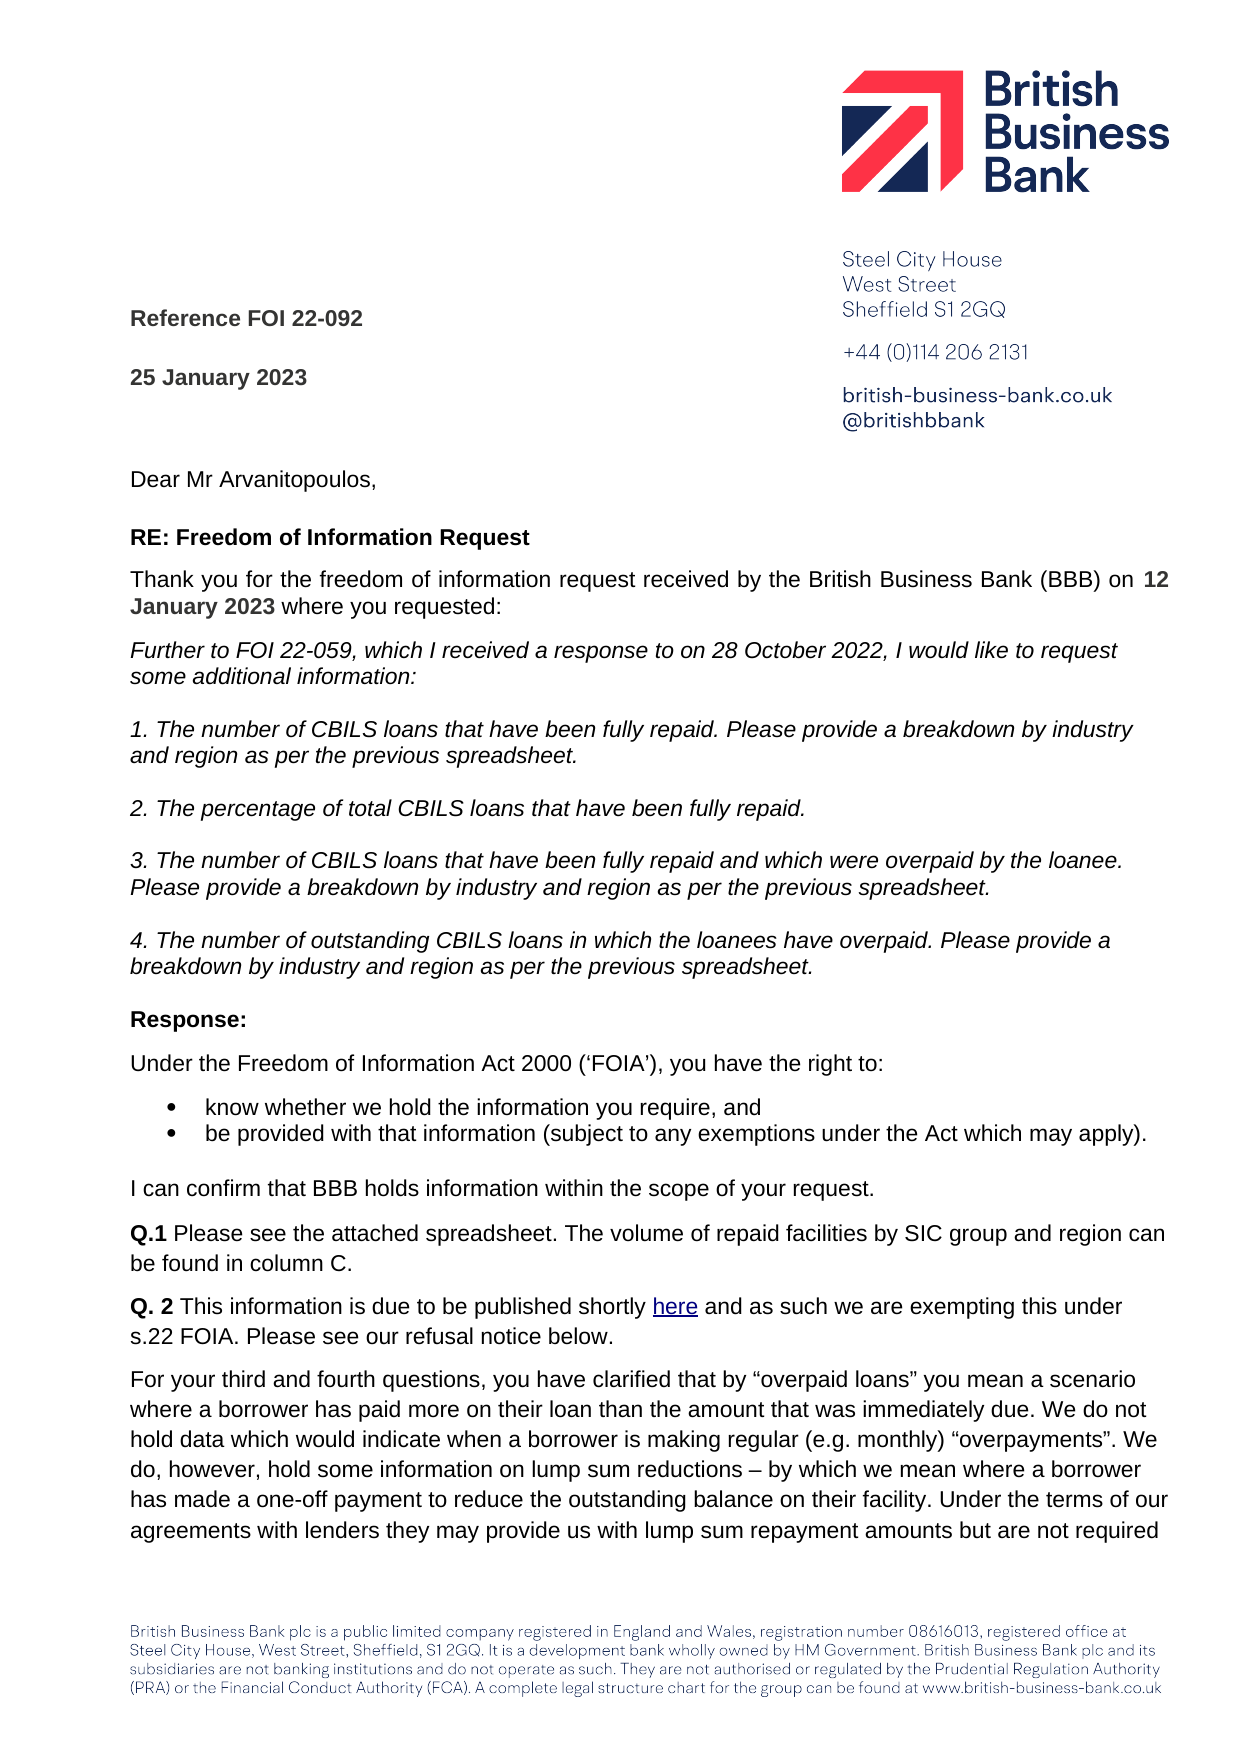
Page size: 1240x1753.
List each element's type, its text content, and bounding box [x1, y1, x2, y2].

text Q.1 Please see the attached spreadsheet. The volume of repaid facilities by SIC group and region can be found in column C. [130, 1220, 1169, 1276]
text 3. The number of CBILS loans that have been fully repaid and which were overpaid by the loanee. Please provide a breakdown by industry and region as per the previous spreadsheet. [130, 847, 1169, 900]
text I can confirm that BBB holds information within the scope of your request. [130, 1173, 1169, 1202]
text Dear Mr Arvanitopoulos, [130, 464, 1169, 493]
text Further to FOI 22-059, which I received a response to on 28 October 2022, I would like to request some additional information: [130, 637, 1169, 689]
text For your third and fourth questions, you have clarified that by “overpaid loans” you mean a scenario where a borrower has paid more on their loan than the amount that was immediately due. We do not hold data which would indicate when a borrower is making regular (e.g. monthly) “overpayments”. We do, however, hold some information on lump sum reductions – by which we mean where a borrower has made a one-off payment to reduce the outstanding balance on their facility. Under the terms of our agreements with lenders they may provide us with lump sum repayment amounts but are not required [130, 1366, 1169, 1543]
text 1. The number of CBILS loans that have been fully repaid. Please provide a breakdown by industry and region as per the previous spreadsheet. [130, 716, 1169, 768]
text RE: Freedom of Information Request [130, 523, 1169, 550]
text Under the Freedom of Information Act 2000 (‘FOIA’), you have the right to: [130, 1050, 1169, 1076]
text Response: [130, 1006, 1139, 1032]
text 25 January 2023 [130, 362, 1169, 391]
list know whether we hold the information you require, and [167, 1094, 1169, 1120]
text 4. The number of outstanding CBILS loans in which the loanees have overpaid. Please provide a breakdown by industry and region as per the previous spreadsheet. [130, 927, 1169, 979]
text 2. The percentage of total CBILS loans that have been fully repaid. [130, 795, 1169, 821]
text Reference FOI 22-092 [130, 303, 1169, 333]
text Q. 2 This information is due to be published shortly here and as such we are exempting this under s.22 FOIA. Please see our refusal notice below. [130, 1293, 1169, 1349]
list be provided with that information (subject to any exemptions under the Act which may apply). [167, 1120, 1169, 1146]
text Thank you for the freedom of information request received by the British Business Bank (BBB) on 12 January 2023 where you requested: [130, 566, 1169, 619]
